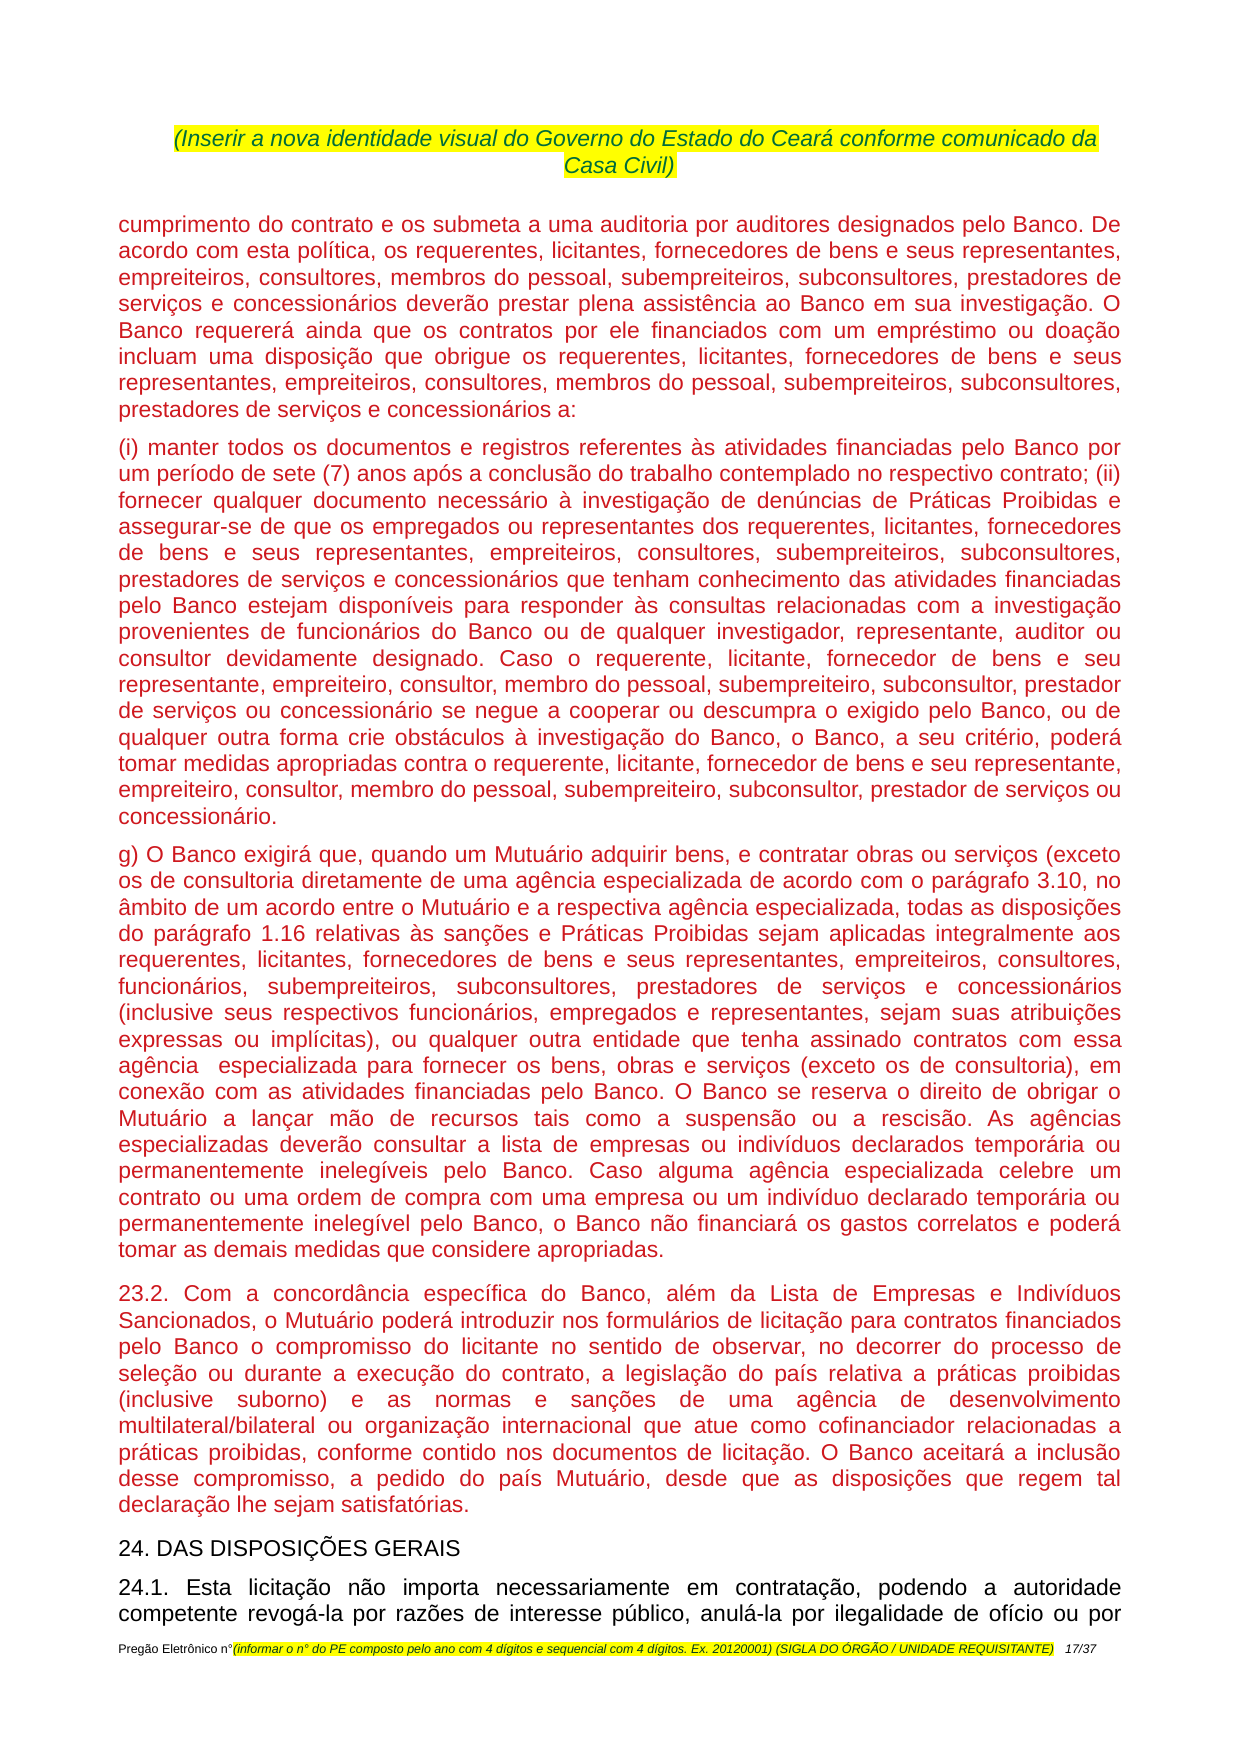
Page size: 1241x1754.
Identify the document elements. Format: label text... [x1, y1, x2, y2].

text (i) manter todos os documentos e registros referentes às atividades financiadas pelo Banco por um período de sete (7) anos após a conclusão do trabalho contemplado no respectivo contrato; (ii) fornecer qualquer documento necessário à investigação de denúncias de Práticas Proibidas e assegurar-se de que os empregados ou representantes dos requerentes, licitantes, fornecedores de bens e seus representantes, empreiteiros, consultores, subempreiteiros, subconsultores, prestadores de serviços e concessionários que tenham conhecimento das atividades financiadas pelo Banco estejam disponíveis para responder às consultas relacionadas com a investigação provenientes de funcionários do Banco ou de qualquer investigador, representante, auditor ou consultor devidamente designado. Caso o requerente, licitante, fornecedor de bens e seu representante, empreiteiro, consultor, membro do pessoal, subempreiteiro, subconsultor, prestador de serviços ou concessionário se negue a cooperar ou descumpra o exigido pelo Banco, ou de qualquer outra forma crie obstáculos à investigação do Banco, o Banco, a seu critério, poderá tomar medidas apropriadas contra o requerente, licitante, fornecedor de bens e seu representante, empreiteiro, consultor, membro do pessoal, subempreiteiro, subconsultor, prestador de serviços ou concessionário. [118, 434, 1122, 829]
text 24. DAS DISPOSIÇÕES GERAIS [118, 1535, 1122, 1562]
text g) O Banco exigirá que, quando um Mutuário adquirir bens, e contratar obras ou serviços (exceto os de consultoria diretamente de uma agência especializada de acordo com o parágrafo 3.10, no âmbito de um acordo entre o Mutuário e a respectiva agência especializada, todas as disposições do parágrafo 1.16 relativas às sanções e Práticas Proibidas sejam aplicadas integralmente aos requerentes, licitantes, fornecedores de bens e seus representantes, empreiteiros, consultores, funcionários, subempreiteiros, subconsultores, prestadores de serviços e concessionários (inclusive seus respectivos funcionários, empregados e representantes, sejam suas atribuições expressas ou implícitas), ou qualquer outra entidade que tenha assinado contratos com essa agência especializada para fornecer os bens, obras e serviços (exceto os de consultoria), em conexão com as atividades financiadas pelo Banco. O Banco se reserva o direito de obrigar o Mutuário a lançar mão de recursos tais como a suspensão ou a rescisão. As agências especializadas deverão consultar a lista de empresas ou indivíduos declarados temporária ou permanentemente inelegíveis pelo Banco. Caso alguma agência especializada celebre um contrato ou uma ordem de compra com uma empresa ou um indivíduo declarado temporária ou permanentemente inelegível pelo Banco, o Banco não financiará os gastos correlatos e poderá tomar as demais medidas que considere apropriadas. [118, 841, 1122, 1263]
text 24.1. Esta licitação não importa necessariamente em contratação, podendo a autoridade competente revogá-la por razões de interesse público, anulá-la por ilegalidade de ofício ou por [118, 1573, 1122, 1626]
text 23.2. Com a concordância específica do Banco, além da Lista de Empresas e Indivíduos Sancionados, o Mutuário poderá introduzir nos formulários de licitação para contratos financiados pelo Banco o compromisso do licitante no sentido de observar, no decorrer do processo de seleção ou durante a execução do contrato, a legislação do país relativa a práticas proibidas (inclusive suborno) e as normas e sanções de uma agência de desenvolvimento multilateral/bilateral ou organização internacional que atue como cofinanciador relacionadas a práticas proibidas, conforme contido nos documentos de licitação. O Banco aceitará a inclusão desse compromisso, a pedido do país Mutuário, desde que as disposições que regem tal declaração lhe sejam satisfatórias. [118, 1280, 1122, 1518]
text cumprimento do contrato e os submeta a uma auditoria por auditores designados pelo Banco. De acordo com esta política, os requerentes, licitantes, fornecedores de bens e seus representantes, empreiteiros, consultores, membros do pessoal, subempreiteiros, subconsultores, prestadores de serviços e concessionários deverão prestar plena assistência ao Banco em sua investigação. O Banco requererá ainda que os contratos por ele financiados com um empréstimo ou doação incluam uma disposição que obrigue os requerentes, licitantes, fornecedores de bens e seus representantes, empreiteiros, consultores, membros do pessoal, subempreiteiros, subconsultores, prestadores de serviços e concessionários a: [118, 211, 1122, 422]
